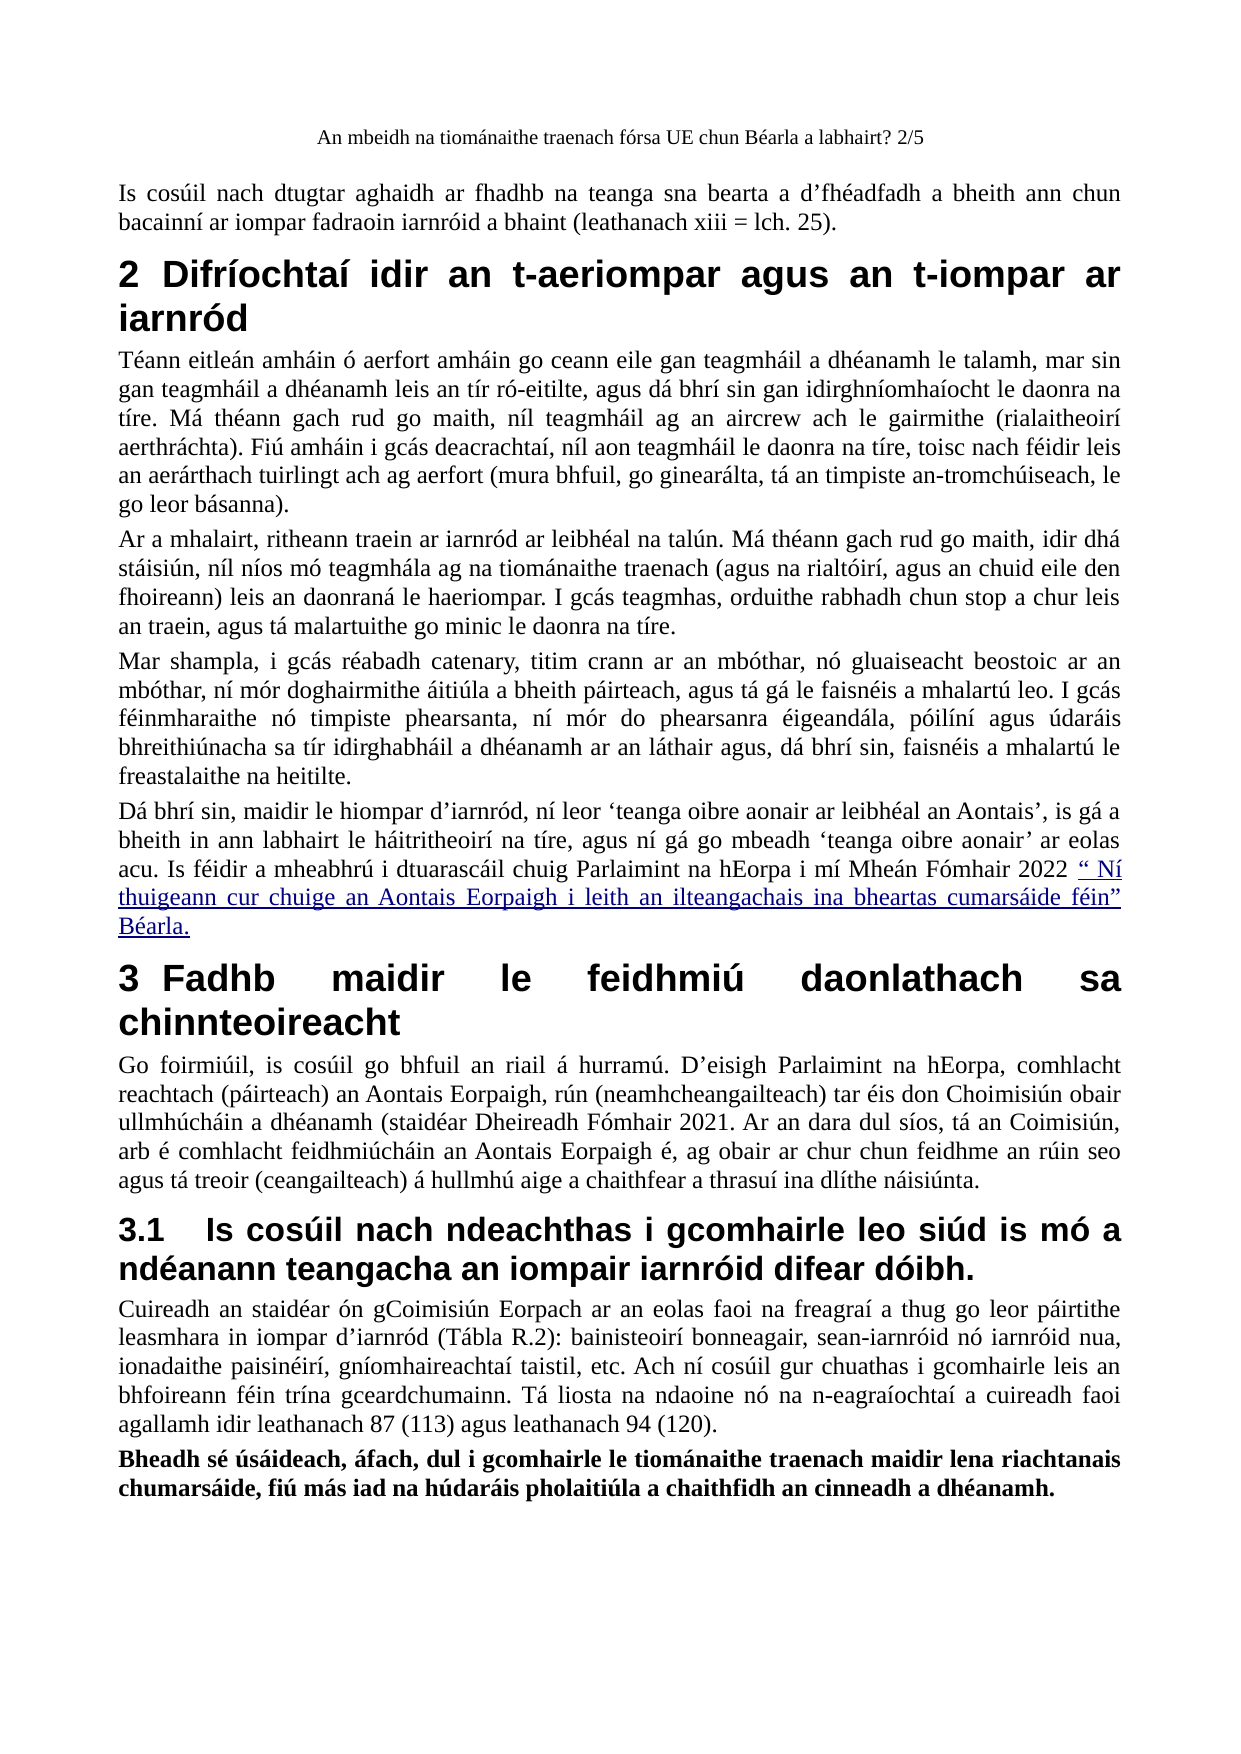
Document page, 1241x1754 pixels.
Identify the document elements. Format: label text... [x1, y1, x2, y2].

text Cuireadh an staidéar ón gCoimisiún Eorpach ar an eolas faoi na freagraí a thug go leor páirtithe leasmhara in iompar d’iarnród (Tábla R.2): bainisteoirí bonneagair, sean-iarnróid nó iarnróid nua, ionadaithe paisinéirí, gníomhaireachtaí taistil, etc. Ach ní cosúil gur chuathas i gcomhairle leis an bhfoireann féin trína gceardchumainn. Tá liosta na ndaoine nó na n-eagraíochtaí a cuireadh faoi agallamh idir leathanach 87 (113) agus leathanach 94 (120). [118, 1294, 1122, 1437]
text Téann eitleán amháin ó aerfort amháin go ceann eile gan teagmháil a dhéanamh le talamh, mar sin gan teagmháil a dhéanamh leis an tír ró-eitilte, agus dá bhrí sin gan idirghníomhaíocht le daonra na tíre. Má théann gach rud go maith, níl teagmháil ag an aircrew ach le gairmithe (rialaitheoirí aerthráchta). Fiú amháin i gcás deacrachtaí, níl aon teagmháil le daonra na tíre, toisc nach féidir leis an aerárthach tuirlingt ach ag aerfort (mura bhfuil, go ginearálta, tá an timpiste an-tromchúiseach, le go leor básanna). [118, 346, 1122, 518]
subtitle Fadhb maidir le feidhmiú daonlathach sa chinnteoireacht [118, 956, 1122, 1043]
text Mar shampla, i gcás réabadh catenary, titim crann ar an mbóthar, nó gluaiseacht beostoic ar an mbóthar, ní mór doghairmithe áitiúla a bheith páirteach, agus tá gá le faisnéis a mhalartú leo. I gcás féinmharaithe nó timpiste phearsanta, ní mór do phearsanra éigeandála, póilíní agus údaráis bhreithiúnacha sa tír idirghabháil a dhéanamh ar an láthair agus, dá bhrí sin, faisnéis a mhalartú le freastalaithe na heitilte. [118, 646, 1122, 790]
text Ar a mhalairt, ritheann traein ar iarnród ar leibhéal na talún. Má théann gach rud go maith, idir dhá stáisiún, níl níos mó teagmhála ag na tiománaithe traenach (agus na rialtóirí, agus an chuid eile den fhoireann) leis an daonraná le haeriompar. I gcás teagmhas, orduithe rabhadh chun stop a chur leis an traein, agus tá malartuithe go minic le daonra na tíre. [118, 524, 1122, 639]
text Bheadh sé úsáideach, áfach, dul i gcomhairle le tiománaithe traenach maidir lena riachtanais chumarsáide, fiú más iad na húdaráis pholaitiúla a chaithfidh an cinneadh a dhéanamh. [118, 1444, 1122, 1501]
subtitle Is cosúil nach ndeachthas i gcomhairle leo siúd is mó a ndéanann teangacha an iompair iarnróid difear dóibh. [118, 1210, 1122, 1287]
text Dá bhrí sin, maidir le hiompar d’iarnród, ní leor ‘teanga oibre aonair ar leibhéal an Aontais’, is gá a bheith in ann labhairt le háitritheoirí na tíre, agus ní gá go mbeadh ‘teanga oibre aonair’ ar eolas acu. Is féidir a mheabhrú i dtuarascáil chuig Parlaimint na hEorpa i mí Mheán Fómhair 2022 “ Ní thuigeann cur chuige an Aontais Eorpaigh i leith an ilteangachais ina bheartas cumarsáide féin” Béarla. [118, 796, 1122, 940]
text Go foirmiúil, is cosúil go bhfuil an riail á hurramú. D’eisigh Parlaimint na hEorpa, comhlacht reachtach (páirteach) an Aontais Eorpaigh, rún (neamhcheangailteach) tar éis don Choimisiún obair ullmhúcháin a dhéanamh (staidéar Dheireadh Fómhair 2021. Ar an dara dul síos, tá an Coimisiún, arb é comhlacht feidhmiúcháin an Aontais Eorpaigh é, ag obair ar chur chun feidhme an rúin seo agus tá treoir (ceangailteach) á hullmhú aige a chaithfear a thrasuí ina dlíthe náisiúnta. [118, 1050, 1122, 1194]
subtitle Difríochtaí idir an t-aeriompar agus an t-iompar ar iarnród [118, 252, 1122, 339]
text Is cosúil nach dtugtar aghaidh ar fhadhb na teanga sna bearta a d’fhéadfadh a bheith ann chun bacainní ar iompar fadraoin iarnróid a bhaint (leathanach xiii = lch. 25). [118, 178, 1122, 236]
